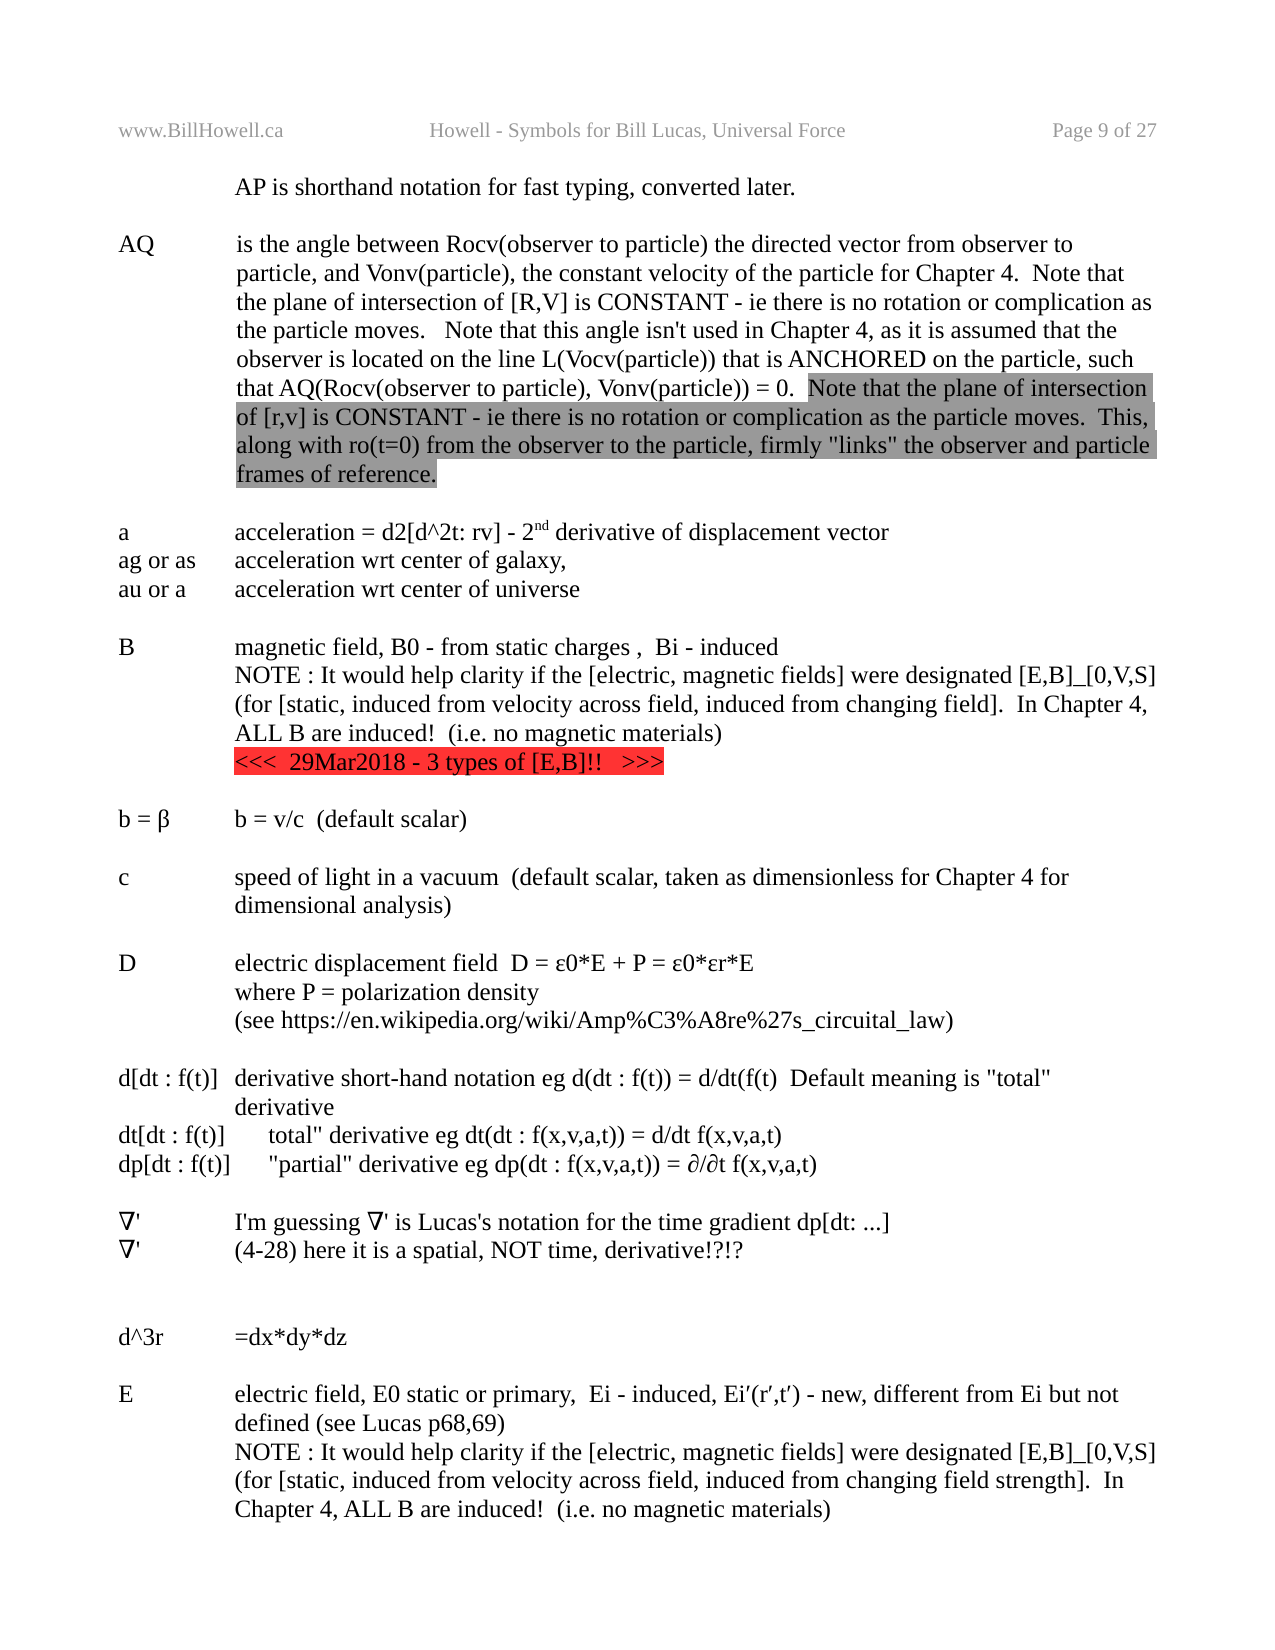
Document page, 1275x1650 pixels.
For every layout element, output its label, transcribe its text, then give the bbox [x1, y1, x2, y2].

text NOTE : It would help clarity if the [electric, magnetic fields] were designated [E,B]_[0,V,S] (for [static, induced from velocity across field, induced from changing field strength]. In Chapter 4, ALL B are induced! (i.e. no magnetic materials) [118, 1437, 1157, 1523]
text NOTE : It would help clarity if the [electric, magnetic fields] were designated [E,B]_[0,V,S] (for [static, induced from velocity across field, induced from changing field]. In Chapter 4, ALL B are induced! (i.e. no magnetic materials) [118, 660, 1157, 747]
text (see https://en.wikipedia.org/wiki/Amp%C3%A8re%27s_circuital_law) [118, 1005, 1157, 1034]
text AQ is the angle between Rocv(observer to particle) the directed vector from observer to particle, and Vonv(particle), the constant velocity of the particle for Chapter 4. Note that the plane of intersection of [R,V] is CONSTANT - ie there is no rotation or complication as the particle moves. Note that this angle isn't used in Chapter 4, as it is assumed that the observer is located on the line L(Vocv(particle)) that is ANCHORED on the particle, such that AQ(Rocv(observer to particle), Vonv(particle)) = 0. Note that the plane of intersection of [r,v] is CONSTANT - ie there is no rotation or complication as the particle moves. This, along with ro(t=0) from the observer to the particle, firmly "links" the observer and particle frames of reference. [118, 229, 1157, 488]
text ∇' I'm guessing ∇' is Lucas's notation for the time gradient dp[dt: ...] [118, 1207, 1157, 1235]
text a acceleration = d2[d^2t: rv] - 2nd derivative of displacement vector [118, 517, 1157, 545]
text where P = polarization density [118, 977, 1157, 1005]
text ag or as acceleration wrt center of galaxy, [118, 545, 1157, 574]
text d[dt : f(t)] derivative short-hand notation eg d(dt : f(t)) = d/dt(f(t) Default meaning is "total" derivative [118, 1063, 1157, 1120]
text au or a acceleration wrt center of universe [118, 574, 1157, 603]
text D electric displacement field D = ε0*E + P = ε0*εr*E [118, 948, 1157, 977]
text E electric field, E0 static or primary, Ei - induced, Ei′(r′,t′) - new, different from Ei but not defined (see Lucas p68,69) [118, 1379, 1157, 1437]
text dp[dt : f(t)] "partial" derivative eg dp(dt : f(x,v,a,t)) = ∂/∂t f(x,v,a,t) [118, 1149, 1157, 1178]
text d^3r =dx*dy*dz [118, 1322, 1157, 1350]
text <<< 29Mar2018 - 3 types of [E,B]!! >>> [118, 747, 1157, 775]
text ∇' (4-28) here it is a spatial, NOT time, derivative!?!? [118, 1235, 1157, 1264]
text dt[dt : f(t)] total" derivative eg dt(dt : f(x,v,a,t)) = d/dt f(x,v,a,t) [118, 1120, 1157, 1149]
text c speed of light in a vacuum (default scalar, taken as dimensionless for Chapter 4 for dimensional analysis) [118, 862, 1157, 919]
text B magnetic field, B0 - from static charges , Bi - induced [118, 632, 1157, 660]
text AP is shorthand notation for fast typing, converted later. [118, 172, 1157, 200]
text b = β b = v/c (default scalar) [118, 804, 1157, 833]
